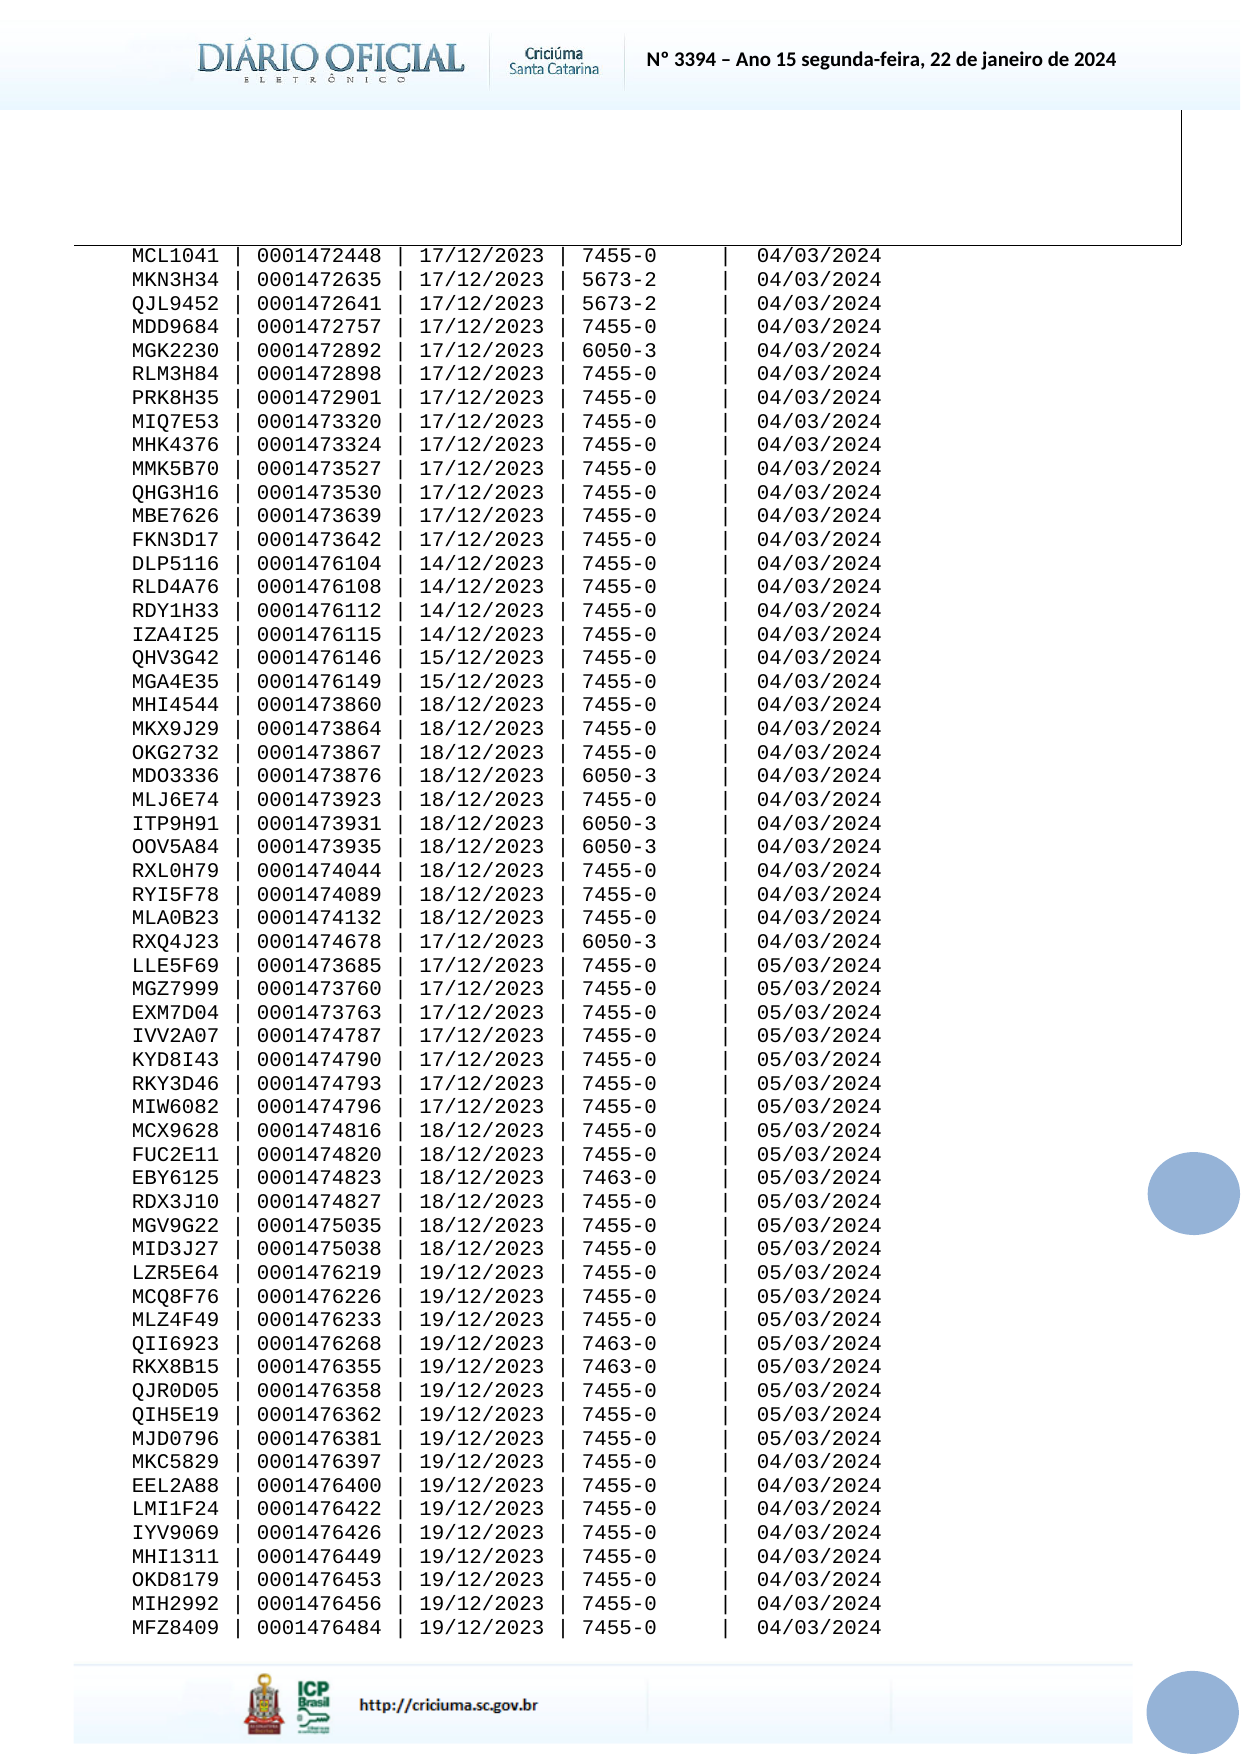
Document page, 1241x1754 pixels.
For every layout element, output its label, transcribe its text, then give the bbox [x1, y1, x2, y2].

text MGZ7999 | 0001473760 | 17/12/2023 | 7455-0 | 05/03/2024 [44, 978, 1181, 1002]
text MGV9G22 | 0001475035 | 18/12/2023 | 7455-0 | 05/03/2024 [44, 1215, 1181, 1238]
text MHK4376 | 0001473324 | 17/12/2023 | 7455-0 | 04/03/2024 [44, 434, 1181, 458]
text OKG2732 | 0001473867 | 18/12/2023 | 7455-0 | 04/03/2024 [44, 742, 1181, 765]
text FUC2E11 | 0001474820 | 18/12/2023 | 7455-0 | 05/03/2024 [44, 1144, 1181, 1167]
text OKD8179 | 0001476453 | 19/12/2023 | 7455-0 | 04/03/2024 [44, 1569, 1181, 1593]
text MIQ7E53 | 0001473320 | 17/12/2023 | 7455-0 | 04/03/2024 [44, 411, 1181, 434]
text MBE7626 | 0001473639 | 17/12/2023 | 7455-0 | 04/03/2024 [44, 505, 1181, 529]
text MJD0796 | 0001476381 | 19/12/2023 | 7455-0 | 05/03/2024 [44, 1427, 1181, 1451]
text OOV5A84 | 0001473935 | 18/12/2023 | 6050-3 | 04/03/2024 [44, 836, 1181, 860]
text MLZ4F49 | 0001476233 | 19/12/2023 | 7455-0 | 05/03/2024 [44, 1309, 1181, 1333]
text KYD8I43 | 0001474790 | 17/12/2023 | 7455-0 | 05/03/2024 [44, 1049, 1181, 1073]
text RLD4A76 | 0001476108 | 14/12/2023 | 7455-0 | 04/03/2024 [44, 576, 1181, 600]
text MHI1311 | 0001476449 | 19/12/2023 | 7455-0 | 04/03/2024 [44, 1546, 1181, 1569]
text RDX3J10 | 0001474827 | 18/12/2023 | 7455-0 | 05/03/2024 [44, 1191, 1153, 1215]
text RKX8B15 | 0001476355 | 19/12/2023 | 7463-0 | 05/03/2024 [44, 1357, 1181, 1380]
text RDY1H33 | 0001476112 | 14/12/2023 | 7455-0 | 04/03/2024 [44, 600, 1181, 623]
text RYI5F78 | 0001474089 | 18/12/2023 | 7455-0 | 04/03/2024 [44, 884, 1181, 907]
text EEL2A88 | 0001476400 | 19/12/2023 | 7455-0 | 04/03/2024 [44, 1475, 1181, 1498]
text MKN3H34 | 0001472635 | 17/12/2023 | 5673-2 | 04/03/2024 [44, 269, 1181, 292]
text MIH2992 | 0001476456 | 19/12/2023 | 7455-0 | 04/03/2024 [44, 1593, 1181, 1617]
text QJR0D05 | 0001476358 | 19/12/2023 | 7455-0 | 05/03/2024 [44, 1380, 1181, 1404]
text FKN3D17 | 0001473642 | 17/12/2023 | 7455-0 | 04/03/2024 [44, 529, 1181, 553]
text MCL1041 | 0001472448 | 17/12/2023 | 7455-0 | 04/03/2024 [44, 245, 1181, 269]
text MID3J27 | 0001475038 | 18/12/2023 | 7455-0 | 05/03/2024 [44, 1238, 1181, 1262]
text MDO3336 | 0001473876 | 18/12/2023 | 6050-3 | 04/03/2024 [44, 765, 1181, 789]
text IVV2A07 | 0001474787 | 17/12/2023 | 7455-0 | 05/03/2024 [44, 1026, 1181, 1049]
text QHV3G42 | 0001476146 | 15/12/2023 | 7455-0 | 04/03/2024 [44, 647, 1181, 671]
text MLA0B23 | 0001474132 | 18/12/2023 | 7455-0 | 04/03/2024 [44, 907, 1181, 931]
text QIH5E19 | 0001476362 | 19/12/2023 | 7455-0 | 05/03/2024 [44, 1404, 1181, 1427]
text MHI4544 | 0001473860 | 18/12/2023 | 7455-0 | 04/03/2024 [44, 694, 1181, 718]
text RXQ4J23 | 0001474678 | 17/12/2023 | 6050-3 | 04/03/2024 [44, 931, 1181, 954]
text RXL0H79 | 0001474044 | 18/12/2023 | 7455-0 | 04/03/2024 [44, 860, 1181, 884]
text MGK2230 | 0001472892 | 17/12/2023 | 6050-3 | 04/03/2024 [44, 340, 1181, 363]
text QJL9452 | 0001472641 | 17/12/2023 | 5673-2 | 04/03/2024 [44, 292, 1181, 316]
text MIW6082 | 0001474796 | 17/12/2023 | 7455-0 | 05/03/2024 [44, 1096, 1181, 1120]
text RKY3D46 | 0001474793 | 17/12/2023 | 7455-0 | 05/03/2024 [44, 1073, 1181, 1096]
text PRK8H35 | 0001472901 | 17/12/2023 | 7455-0 | 04/03/2024 [44, 387, 1181, 411]
text MKX9J29 | 0001473864 | 18/12/2023 | 7455-0 | 04/03/2024 [44, 718, 1181, 742]
text IZA4I25 | 0001476115 | 14/12/2023 | 7455-0 | 04/03/2024 [44, 623, 1181, 647]
text IYV9069 | 0001476426 | 19/12/2023 | 7455-0 | 04/03/2024 [44, 1522, 1181, 1546]
text MMK5B70 | 0001473527 | 17/12/2023 | 7455-0 | 04/03/2024 [44, 458, 1181, 482]
text MLJ6E74 | 0001473923 | 18/12/2023 | 7455-0 | 04/03/2024 [44, 789, 1181, 813]
text LLE5F69 | 0001473685 | 17/12/2023 | 7455-0 | 05/03/2024 [44, 954, 1181, 978]
text QHG3H16 | 0001473530 | 17/12/2023 | 7455-0 | 04/03/2024 [44, 482, 1181, 505]
text MKC5829 | 0001476397 | 19/12/2023 | 7455-0 | 04/03/2024 [44, 1451, 1181, 1475]
text MGA4E35 | 0001476149 | 15/12/2023 | 7455-0 | 04/03/2024 [44, 671, 1181, 694]
text QII6923 | 0001476268 | 19/12/2023 | 7463-0 | 05/03/2024 [44, 1333, 1181, 1357]
text EXM7D04 | 0001473763 | 17/12/2023 | 7455-0 | 05/03/2024 [44, 1002, 1181, 1026]
text MCQ8F76 | 0001476226 | 19/12/2023 | 7455-0 | 05/03/2024 [44, 1286, 1181, 1309]
text EBY6125 | 0001474823 | 18/12/2023 | 7463-0 | 05/03/2024 [44, 1167, 1157, 1191]
text MDD9684 | 0001472757 | 17/12/2023 | 7455-0 | 04/03/2024 [44, 316, 1181, 340]
text MCX9628 | 0001474816 | 18/12/2023 | 7455-0 | 05/03/2024 [44, 1120, 1181, 1144]
text MFZ8409 | 0001476484 | 19/12/2023 | 7455-0 | 04/03/2024 [44, 1617, 1181, 1640]
text LMI1F24 | 0001476422 | 19/12/2023 | 7455-0 | 04/03/2024 [44, 1498, 1181, 1522]
text RLM3H84 | 0001472898 | 17/12/2023 | 7455-0 | 04/03/2024 [44, 363, 1181, 387]
text DLP5116 | 0001476104 | 14/12/2023 | 7455-0 | 04/03/2024 [44, 553, 1181, 576]
text ITP9H91 | 0001473931 | 18/12/2023 | 6050-3 | 04/03/2024 [44, 813, 1181, 836]
text LZR5E64 | 0001476219 | 19/12/2023 | 7455-0 | 05/03/2024 [44, 1262, 1181, 1286]
